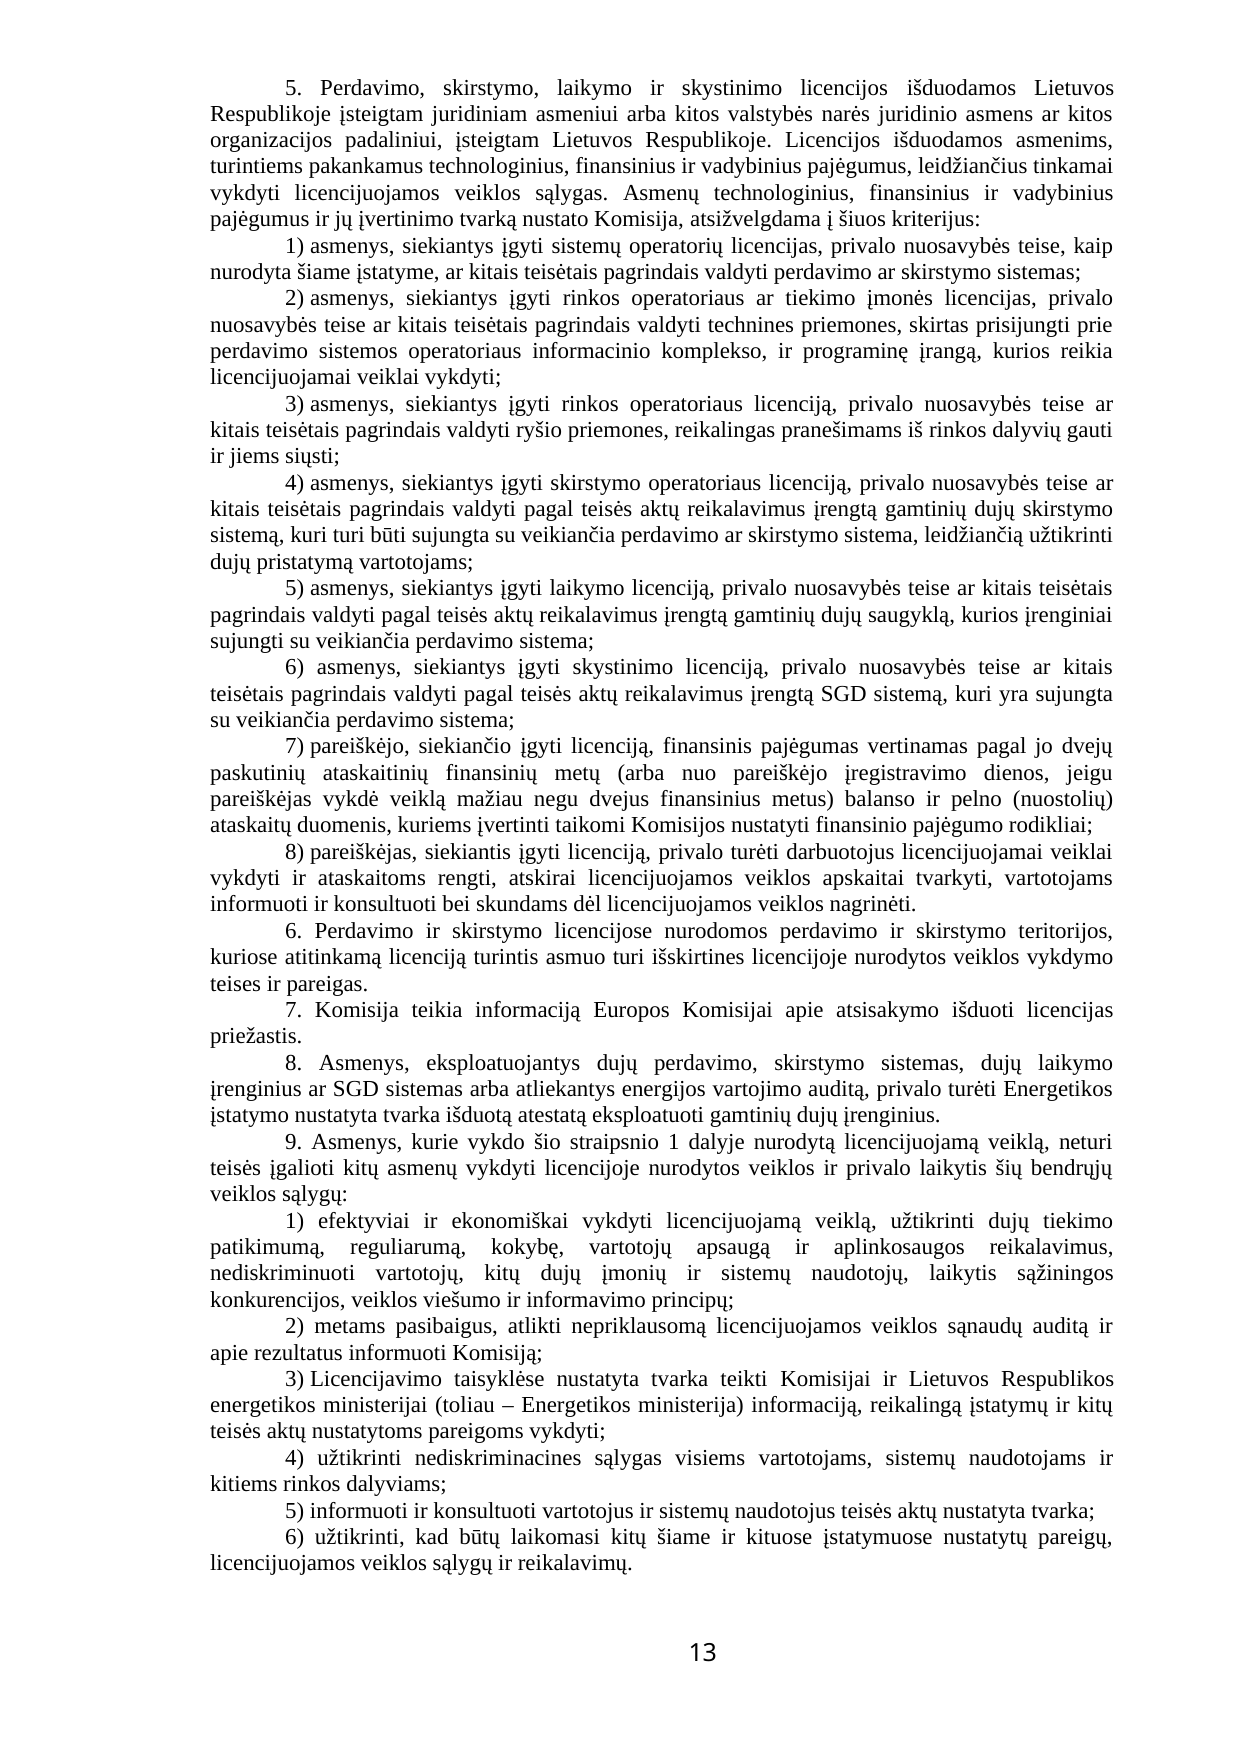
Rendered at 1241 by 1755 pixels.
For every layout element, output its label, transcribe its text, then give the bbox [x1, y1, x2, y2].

text 3) asmenys, siekiantys įgyti rinkos operatoriaus licenciją, privalo nuosavybės teise ar kitais teisėtais pagrindais valdyti ryšio priemones, reikalingas pranešimams iš rinkos dalyvių gauti ir jiems siųsti; [210, 390, 1114, 469]
text 5) asmenys, siekiantys įgyti laikymo licenciją, privalo nuosavybės teise ar kitais teisėtais pagrindais valdyti pagal teisės aktų reikalavimus įrengtą gamtinių dujų saugyklą, kurios įrenginiai sujungti su veikiančia perdavimo sistema; [210, 574, 1114, 653]
text 6. Perdavimo ir skirstymo licencijose nurodomos perdavimo ir skirstymo teritorijos, kuriose atitinkamą licenciją turintis asmuo turi išskirtines licencijoje nurodytos veiklos vykdymo teises ir pareigas. [210, 917, 1114, 996]
text 7) pareiškėjo, siekiančio įgyti licenciją, finansinis pajėgumas vertinamas pagal jo dvejų paskutinių ataskaitinių finansinių metų (arba nuo pareiškėjo įregistravimo dienos, jeigu pareiškėjas vykdė veiklą mažiau negu dvejus finansinius metus) balanso ir pelno (nuostolių) ataskaitų duomenis, kuriems įvertinti taikomi Komisijos nustatyti finansinio pajėgumo rodikliai; [210, 732, 1114, 838]
text 8. Asmenys, eksploatuojantys dujų perdavimo, skirstymo sistemas, dujų laikymo įrenginius ar SGD sistemas arba atliekantys energijos vartojimo auditą, privalo turėti Energetikos įstatymo nustatyta tvarka išduotą atestatą eksploatuoti gamtinių dujų įrenginius. [210, 1049, 1114, 1128]
text 4) asmenys, siekiantys įgyti skirstymo operatoriaus licenciją, privalo nuosavybės teise ar kitais teisėtais pagrindais valdyti pagal teisės aktų reikalavimus įrengtą gamtinių dujų skirstymo sistemą, kuri turi būti sujungta su veikiančia perdavimo ar skirstymo sistema, leidžiančią užtikrinti dujų pristatymą vartotojams; [210, 469, 1114, 574]
text 7. Komisija teikia informaciją Europos Komisijai apie atsisakymo išduoti licencijas priežastis. [210, 996, 1114, 1049]
text 3) Licencijavimo taisyklėse nustatyta tvarka teikti Komisijai ir Lietuvos Respublikos energetikos ministerijai (toliau – Energetikos ministerija) informaciją, reikalingą įstatymų ir kitų teisės aktų nustatytoms pareigoms vykdyti; [210, 1365, 1114, 1444]
text 2) metams pasibaigus, atlikti nepriklausomą licencijuojamos veiklos sąnaudų auditą ir apie rezultatus informuoti Komisiją; [210, 1312, 1114, 1365]
text 9. Asmenys, kurie vykdo šio straipsnio 1 dalyje nurodytą licencijuojamą veiklą, neturi teisės įgalioti kitų asmenų vykdyti licencijoje nurodytos veiklos ir privalo laikytis šių bendrųjų veiklos sąlygų: [210, 1128, 1114, 1207]
text 1) efektyviai ir ekonomiškai vykdyti licencijuojamą veiklą, užtikrinti dujų tiekimo patikimumą, reguliarumą, kokybę, vartotojų apsaugą ir aplinkosaugos reikalavimus, nediskriminuoti vartotojų, kitų dujų įmonių ir sistemų naudotojų, laikytis sąžiningos konkurencijos, veiklos viešumo ir informavimo principų; [210, 1207, 1114, 1312]
text 6) asmenys, siekiantys įgyti skystinimo licenciją, privalo nuosavybės teise ar kitais teisėtais pagrindais valdyti pagal teisės aktų reikalavimus įrengtą SGD sistemą, kuri yra sujungta su veikiančia perdavimo sistema; [210, 653, 1114, 732]
text 5) informuoti ir konsultuoti vartotojus ir sistemų naudotojus teisės aktų nustatyta tvarka; [210, 1497, 1114, 1523]
text 8) pareiškėjas, siekiantis įgyti licenciją, privalo turėti darbuotojus licencijuojamai veiklai vykdyti ir ataskaitoms rengti, atskirai licencijuojamos veiklos apskaitai tvarkyti, vartotojams informuoti ir konsultuoti bei skundams dėl licencijuojamos veiklos nagrinėti. [210, 838, 1114, 917]
text 4) užtikrinti nediskriminacines sąlygas visiems vartotojams, sistemų naudotojams ir kitiems rinkos dalyviams; [210, 1444, 1114, 1497]
text 2) asmenys, siekiantys įgyti rinkos operatoriaus ar tiekimo įmonės licencijas, privalo nuosavybės teise ar kitais teisėtais pagrindais valdyti technines priemones, skirtas prisijungti prie perdavimo sistemos operatoriaus informacinio komplekso, ir programinę įrangą, kurios reikia licencijuojamai veiklai vykdyti; [210, 284, 1114, 390]
text 1) asmenys, siekiantys įgyti sistemų operatorių licencijas, privalo nuosavybės teise, kaip nurodyta šiame įstatyme, ar kitais teisėtais pagrindais valdyti perdavimo ar skirstymo sistemas; [210, 232, 1114, 284]
text 5. Perdavimo, skirstymo, laikymo ir skystinimo licencijos išduodamos Lietuvos Respublikoje įsteigtam juridiniam asmeniui arba kitos valstybės narės juridinio asmens ar kitos organizacijos padaliniui, įsteigtam Lietuvos Respublikoje. Licencijos išduodamos asmenims, turintiems pakankamus technologinius, finansinius ir vadybinius pajėgumus, leidžiančius tinkamai vykdyti licencijuojamos veiklos sąlygas. Asmenų technologinius, finansinius ir vadybinius pajėgumus ir jų įvertinimo tvarką nustato Komisija, atsižvelgdama į šiuos kriterijus: [210, 73, 1114, 232]
text 6) užtikrinti, kad būtų laikomasi kitų šiame ir kituose įstatymuose nustatytų pareigų, licencijuojamos veiklos sąlygų ir reikalavimų. [210, 1523, 1114, 1576]
